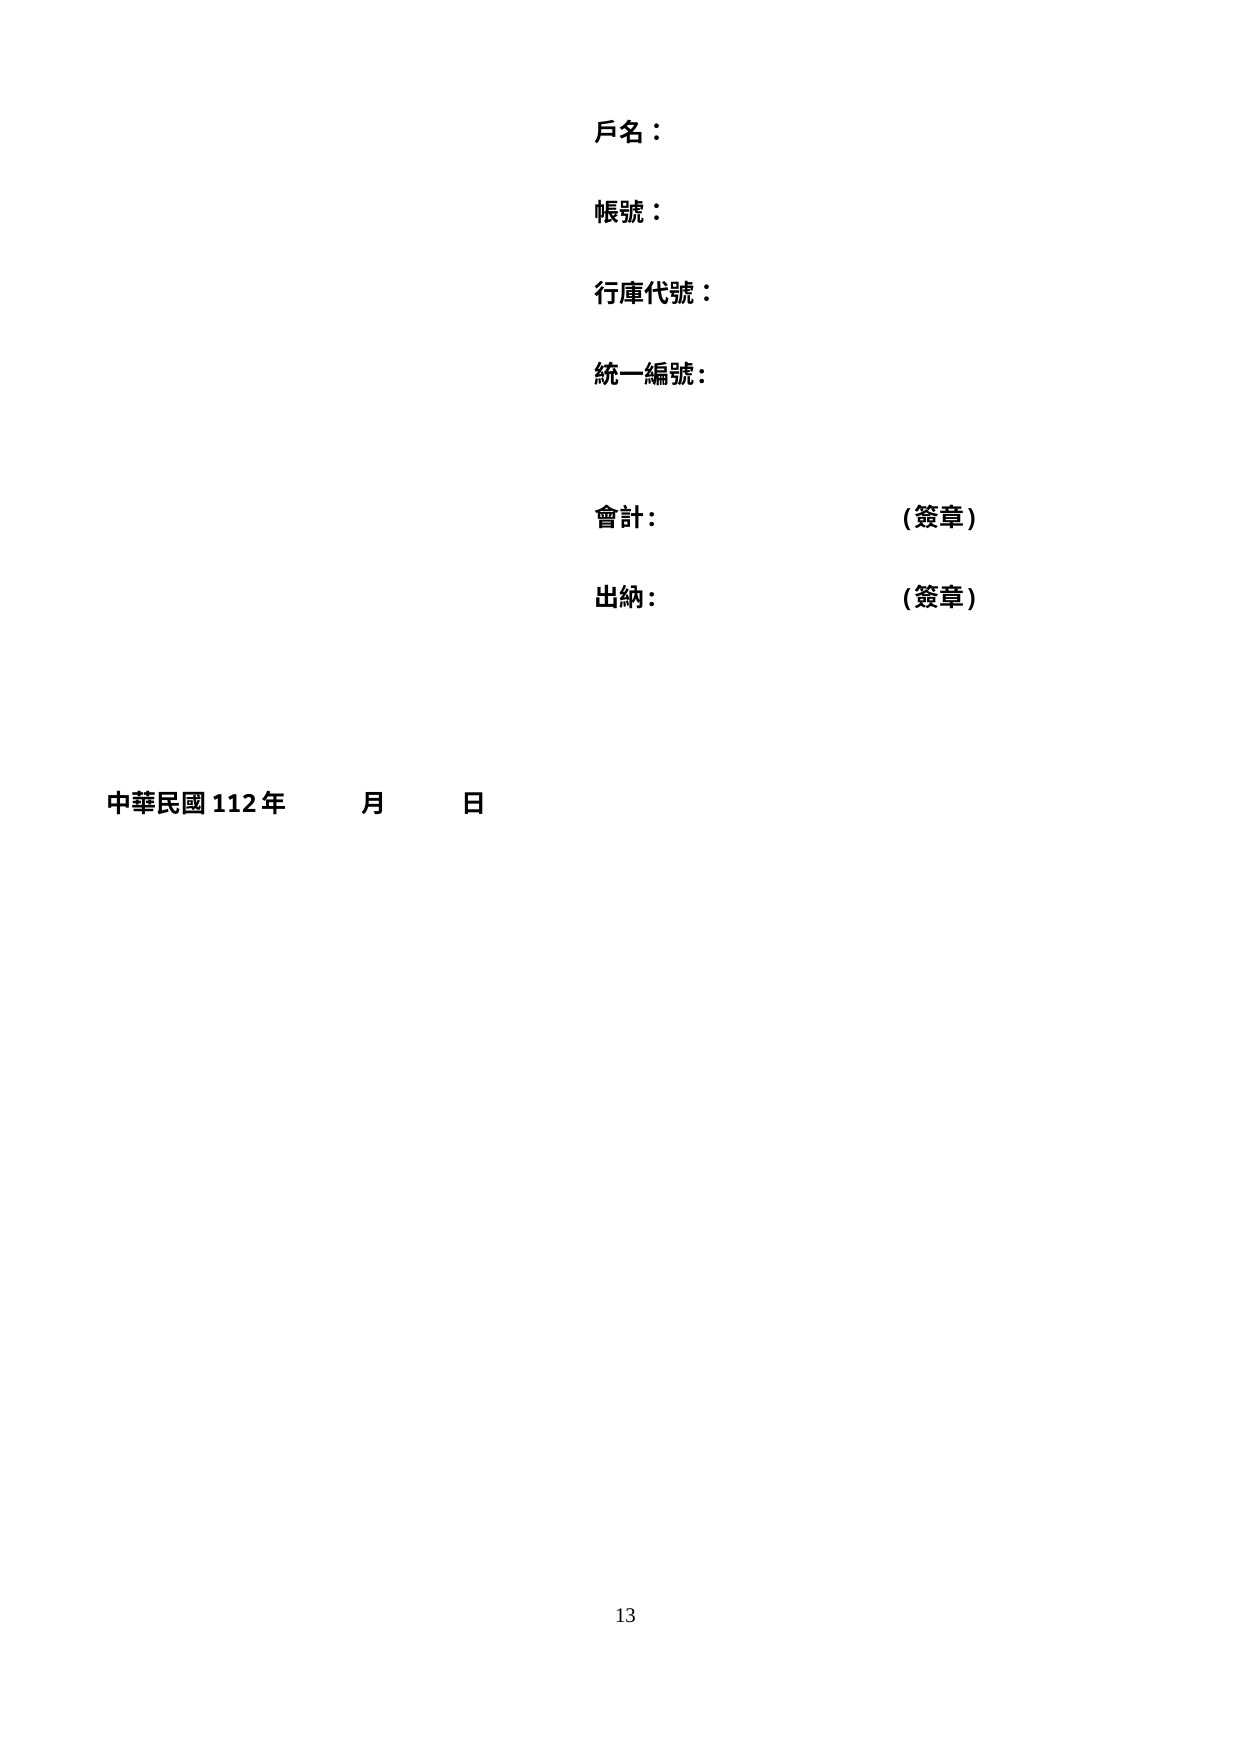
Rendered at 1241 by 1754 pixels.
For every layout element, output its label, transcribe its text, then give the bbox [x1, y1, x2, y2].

text 統一編號: [331, 331, 1144, 393]
text 戶名： [331, 89, 1144, 151]
text 中華民國112年 月 日 [106, 760, 1144, 822]
text 行庫代號： [331, 250, 1144, 312]
text 出納: (簽章) [331, 554, 1144, 617]
text 帳號： [331, 169, 1144, 232]
text 會計: (簽章) [331, 474, 1144, 536]
